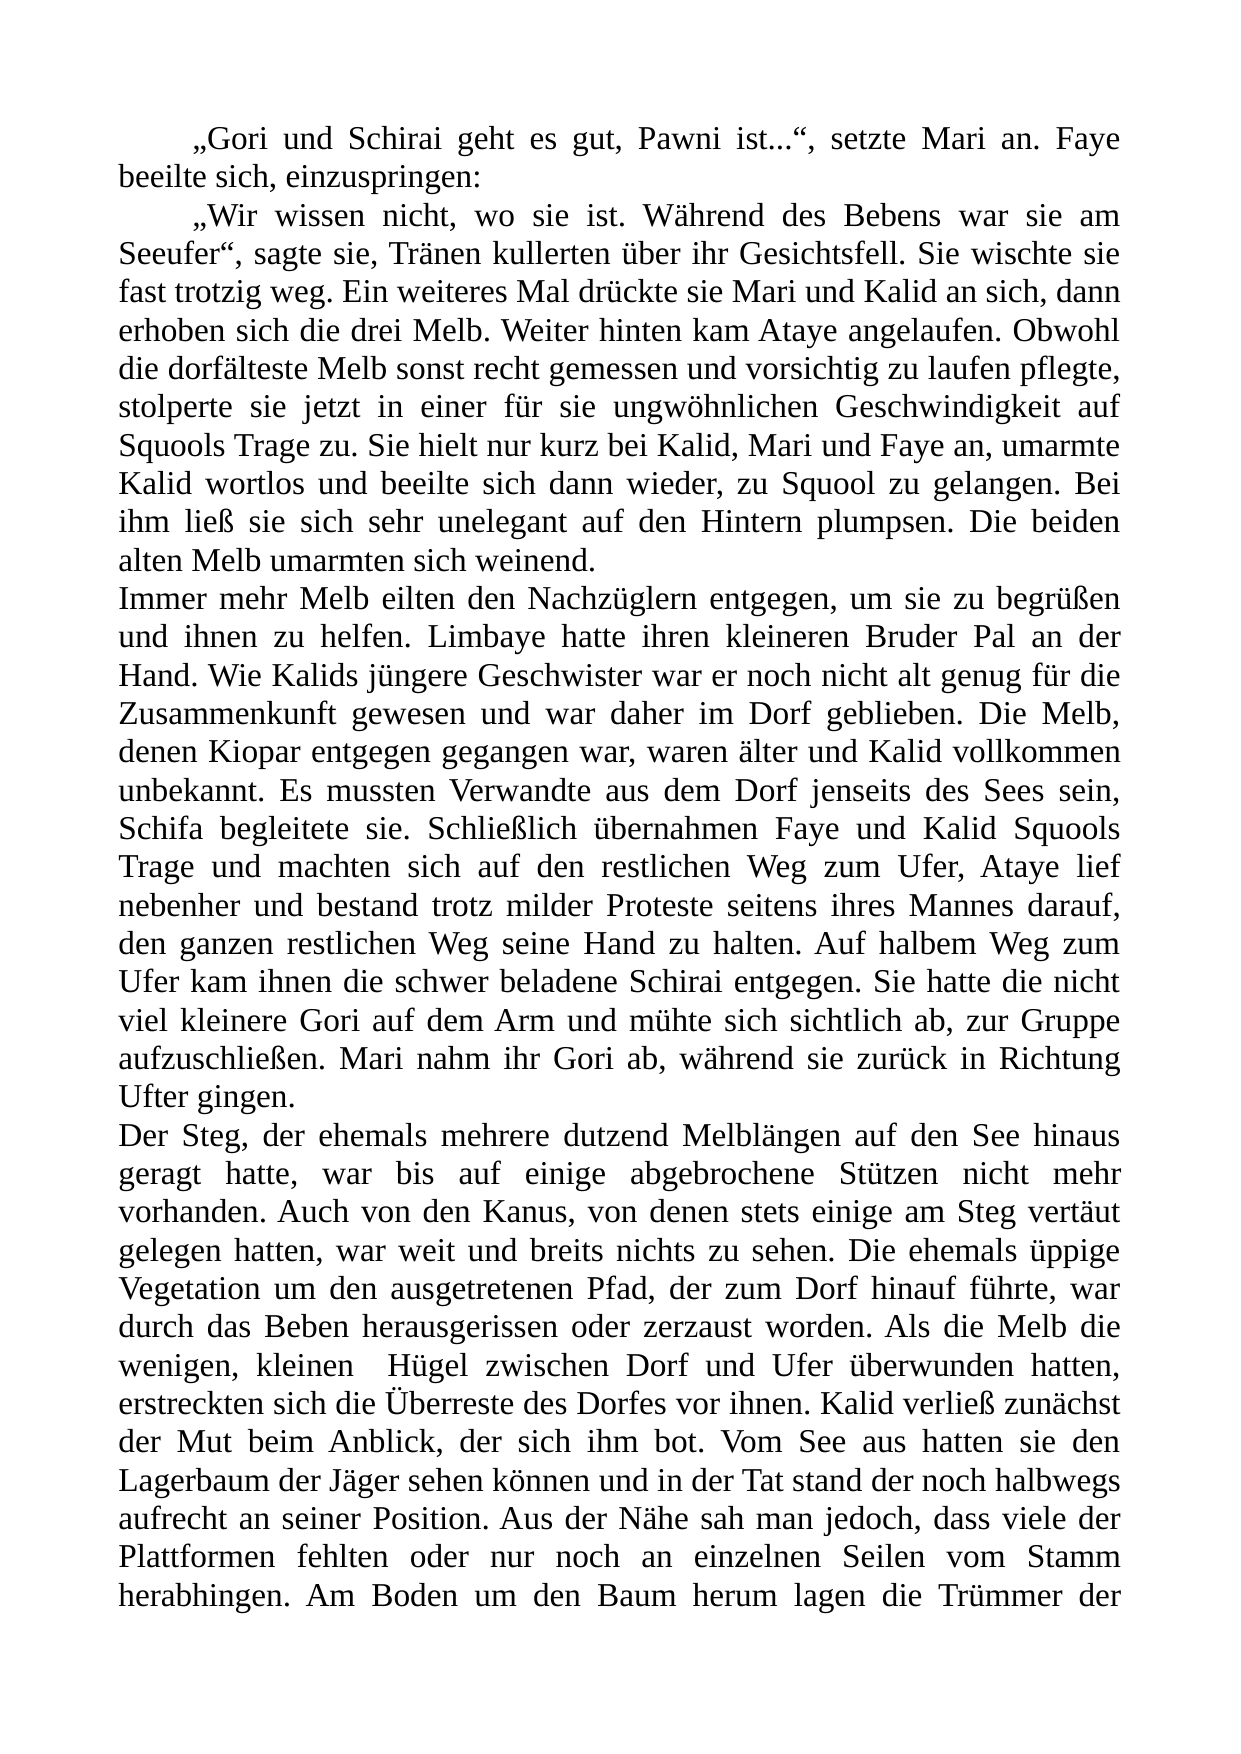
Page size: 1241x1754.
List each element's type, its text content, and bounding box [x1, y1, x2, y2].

text „Wir wissen nicht, wo sie ist. Während des Bebens war sie am Seeufer“, sagte sie, Tränen kullerten über ihr Gesichtsfell. Sie wischte sie fast trotzig weg. Ein weiteres Mal drückte sie Mari und Kalid an sich, dann erhoben sich die drei Melb. Weiter hinten kam Ataye angelaufen. Obwohl die dorfälteste Melb sonst recht gemessen und vorsichtig zu laufen pflegte, stolperte sie jetzt in einer für sie ungwöhnlichen Geschwindigkeit auf Squools Trage zu. Sie hielt nur kurz bei Kalid, Mari und Faye an, umarmte Kalid wortlos und beeilte sich dann wieder, zu Squool zu gelangen. Bei ihm ließ sie sich sehr unelegant auf den Hintern plumpsen. Die beiden alten Melb umarmten sich weinend. [118, 195, 1122, 578]
text Der Steg, der ehemals mehrere dutzend Melblängen auf den See hinaus geragt hatte, war bis auf einige abgebrochene Stützen nicht mehr vorhanden. Auch von den Kanus, von denen stets einige am Steg vertäut gelegen hatten, war weit und breits nichts zu sehen. Die ehemals üppige Vegetation um den ausgetretenen Pfad, der zum Dorf hinauf führte, war durch das Beben herausgerissen oder zerzaust worden. Als die Melb die wenigen, kleinen Hügel zwischen Dorf und Ufer überwunden hatten, erstreckten sich die Überreste des Dorfes vor ihnen. Kalid verließ zunächst der Mut beim Anblick, der sich ihm bot. Vom See aus hatten sie den Lagerbaum der Jäger sehen können und in der Tat stand der noch halbwegs aufrecht an seiner Position. Aus der Nähe sah man jedoch, dass viele der Plattformen fehlten oder nur noch an einzelnen Seilen vom Stamm herabhingen. Am Boden um den Baum herum lagen die Trümmer der [118, 1115, 1122, 1613]
text „Gori und Schirai geht es gut, Pawni ist...“, setzte Mari an. Faye beeilte sich, einzuspringen: [118, 118, 1122, 195]
text Immer mehr Melb eilten den Nachzüglern entgegen, um sie zu begrüßen und ihnen zu helfen. Limbaye hatte ihren kleineren Bruder Pal an der Hand. Wie Kalids jüngere Geschwister war er noch nicht alt genug für die Zusammenkunft gewesen und war daher im Dorf geblieben. Die Melb, denen Kiopar entgegen gegangen war, waren älter und Kalid vollkommen unbekannt. Es mussten Verwandte aus dem Dorf jenseits des Sees sein, Schifa begleitete sie. Schließlich übernahmen Faye und Kalid Squools Trage und machten sich auf den restlichen Weg zum Ufer, Ataye lief nebenher und bestand trotz milder Proteste seitens ihres Mannes darauf, den ganzen restlichen Weg seine Hand zu halten. Auf halbem Weg zum Ufer kam ihnen die schwer beladene Schirai entgegen. Sie hatte die nicht viel kleinere Gori auf dem Arm und mühte sich sichtlich ab, zur Gruppe aufzuschließen. Mari nahm ihr Gori ab, während sie zurück in Richtung Ufter gingen. [118, 578, 1122, 1115]
